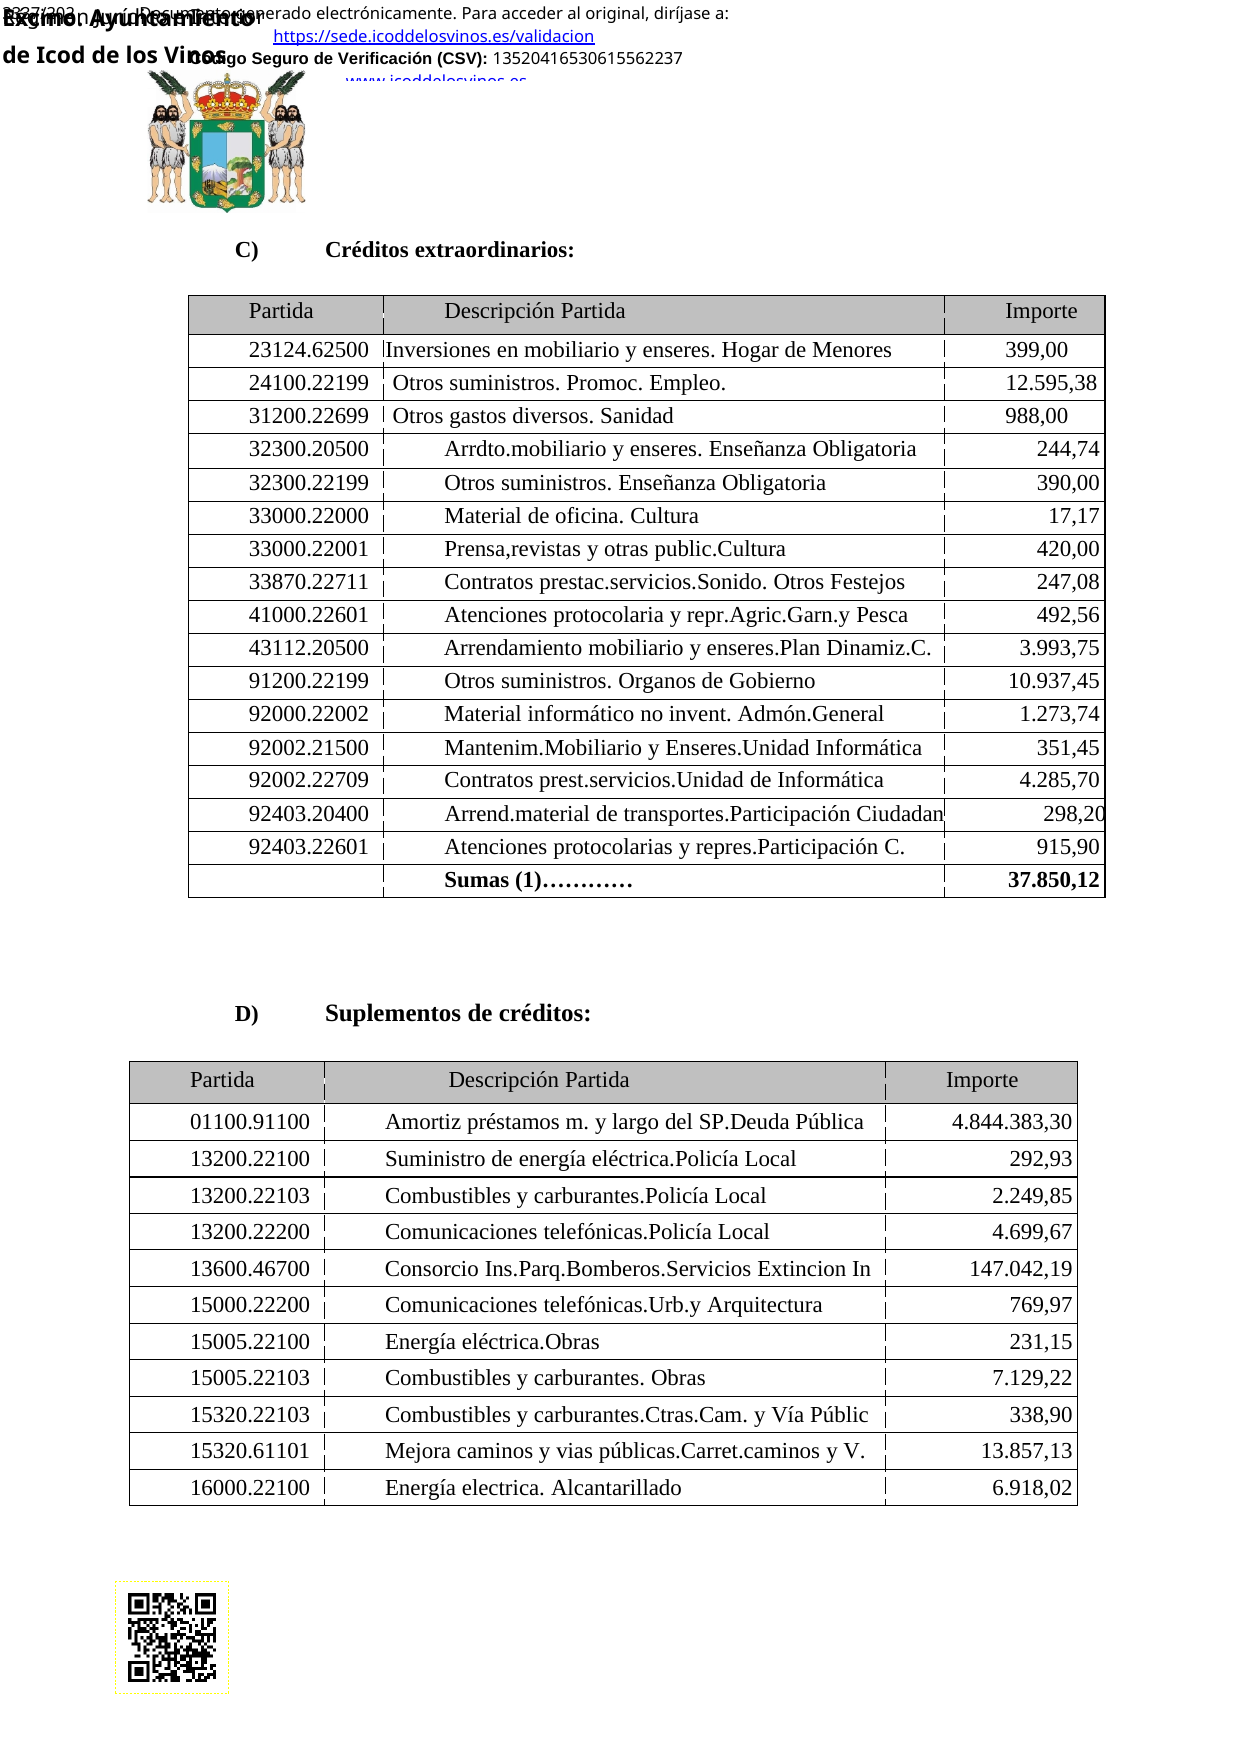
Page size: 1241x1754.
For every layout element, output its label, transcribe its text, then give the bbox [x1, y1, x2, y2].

table_cell 988,00 [945, 401, 1104, 433]
table_cell Combustibles y carburantes.Policía Local [325, 1178, 886, 1213]
table_cell 15320.61101 [130, 1433, 324, 1469]
table_cell 41000.22601 [189, 601, 383, 633]
table_cell Atenciones protocolarias y repres.Participación C. [384, 832, 945, 864]
table_cell 24100.22199 [189, 368, 383, 400]
table_cell Comunicaciones telefónicas.Urb.y Arquitectura [325, 1287, 886, 1322]
table_cell 15000.22200 [130, 1287, 324, 1322]
picture [147, 70, 306, 213]
table_cell 37.850,12 [945, 865, 1104, 897]
table_cell [189, 865, 383, 897]
table_cell 17,17 [945, 502, 1104, 533]
table_cell Atenciones protocolaria y repr.Agric.Garn.y Pesca [384, 601, 945, 633]
table_header Descripción Partida [384, 296, 945, 334]
picture [128, 1593, 216, 1682]
table_cell 351,45 [945, 733, 1104, 765]
table_cell Consorcio Ins.Parq.Bomberos.Servicios Extincion In [325, 1250, 886, 1286]
table_header Importe [945, 296, 1104, 334]
table_cell Combustibles y carburantes.Ctras.Cam. y Vía Públic [325, 1397, 886, 1432]
table_cell 91200.22199 [189, 667, 383, 699]
table_cell 01100.91100 [130, 1104, 324, 1139]
table_cell 32300.20500 [189, 434, 383, 468]
table_cell 338,90 [886, 1397, 1077, 1432]
table_cell 13200.22200 [130, 1214, 324, 1249]
table_cell 16000.22100 [130, 1470, 324, 1505]
table_cell 390,00 [945, 469, 1104, 501]
table_cell 298,20 [945, 799, 1104, 831]
table_cell 92002.21500 [189, 733, 383, 765]
table_cell 492,56 [945, 601, 1104, 633]
table_cell Otros suministros. Enseñanza Obligatoria [384, 469, 945, 501]
table_header Descripción Partida [325, 1062, 886, 1103]
table_cell 10.937,45 [945, 667, 1104, 699]
table_cell Combustibles y carburantes. Obras [325, 1360, 886, 1396]
table_cell 92002.22709 [189, 766, 383, 798]
table_cell 13.857,13 [886, 1433, 1077, 1469]
table_cell 13600.46700 [130, 1250, 324, 1286]
table_cell 92403.22601 [189, 832, 383, 864]
table_cell 4.699,67 [886, 1214, 1077, 1249]
table_header Partida [130, 1062, 324, 1103]
table_cell Material de oficina. Cultura [384, 502, 945, 533]
table_cell Arrdto.mobiliario y enseres. Enseñanza Obligatoria [384, 434, 945, 468]
list Créditos extraordinarios: [234, 236, 1117, 262]
table_cell 7.129,22 [886, 1360, 1077, 1396]
table_cell Suministro de energía eléctrica.Policía Local [325, 1141, 886, 1176]
table_cell 292,93 [886, 1141, 1077, 1176]
table_cell Sumas (1)………… [384, 865, 945, 897]
table_cell 31200.22699 [189, 401, 383, 433]
table_cell Arrendamiento mobiliario y enseres.Plan Dinamiz.C. [384, 634, 945, 666]
table_cell 4.285,70 [945, 766, 1104, 798]
table_cell Mejora caminos y vias públicas.Carret.caminos y V. [325, 1433, 886, 1469]
table_cell Otros suministros. Organos de Gobierno [384, 667, 945, 699]
table_cell 4.844.383,30 [886, 1104, 1077, 1139]
table_cell 12.595,38 [945, 368, 1104, 400]
table_cell 231,15 [886, 1324, 1077, 1359]
table_cell 147.042,19 [886, 1250, 1077, 1286]
table_cell Contratos prestac.servicios.Sonido. Otros Festejos [384, 568, 945, 600]
table_cell Energía electrica. Alcantarillado [325, 1470, 886, 1505]
table_cell Contratos prest.servicios.Unidad de Informática [384, 766, 945, 798]
table_cell 33000.22000 [189, 502, 383, 533]
subtitle Suplementos de créditos: [234, 998, 1117, 1027]
table_cell Prensa,revistas y otras public.Cultura [384, 535, 945, 567]
table_cell 43112.20500 [189, 634, 383, 666]
table_cell Otros gastos diversos. Sanidad [384, 401, 945, 433]
table_cell 15005.22103 [130, 1360, 324, 1396]
table_cell Otros suministros. Promoc. Empleo. [384, 368, 945, 400]
table_cell Material informático no invent. Admón.General [384, 700, 945, 732]
table_cell 13200.22100 [130, 1141, 324, 1176]
table_cell 399,00 [945, 335, 1104, 367]
table_cell 92403.20400 [189, 799, 383, 831]
table_cell 1.273,74 [945, 700, 1104, 732]
table_cell 13200.22103 [130, 1178, 324, 1213]
table_cell 23124.62500 [189, 335, 383, 367]
table_cell Inversiones en mobiliario y enseres. Hogar de Menores [384, 335, 945, 367]
table_cell 3.993,75 [945, 634, 1104, 666]
table_cell 15320.22103 [130, 1397, 324, 1432]
table_cell Amortiz préstamos m. y largo del SP.Deuda Pública [325, 1104, 886, 1139]
table_cell 33000.22001 [189, 535, 383, 567]
table_cell 33870.22711 [189, 568, 383, 600]
table_cell 420,00 [945, 535, 1104, 567]
table_cell 244,74 [945, 434, 1104, 468]
table_cell 92000.22002 [189, 700, 383, 732]
table_header Partida [189, 296, 383, 334]
table_cell Arrend.material de transportes.Participación Ciudadan [384, 799, 945, 831]
table_header Importe [886, 1062, 1077, 1103]
table_cell Energía eléctrica.Obras [325, 1324, 886, 1359]
table_cell 6.918,02 [886, 1470, 1077, 1505]
table_cell 15005.22100 [130, 1324, 324, 1359]
table_cell 769,97 [886, 1287, 1077, 1322]
table_cell 915,90 [945, 832, 1104, 864]
table_cell Comunicaciones telefónicas.Policía Local [325, 1214, 886, 1249]
table_cell 2.249,85 [886, 1178, 1077, 1213]
table_cell 32300.22199 [189, 469, 383, 501]
table_cell Mantenim.Mobiliario y Enseres.Unidad Informática [384, 733, 945, 765]
table_cell 247,08 [945, 568, 1104, 600]
